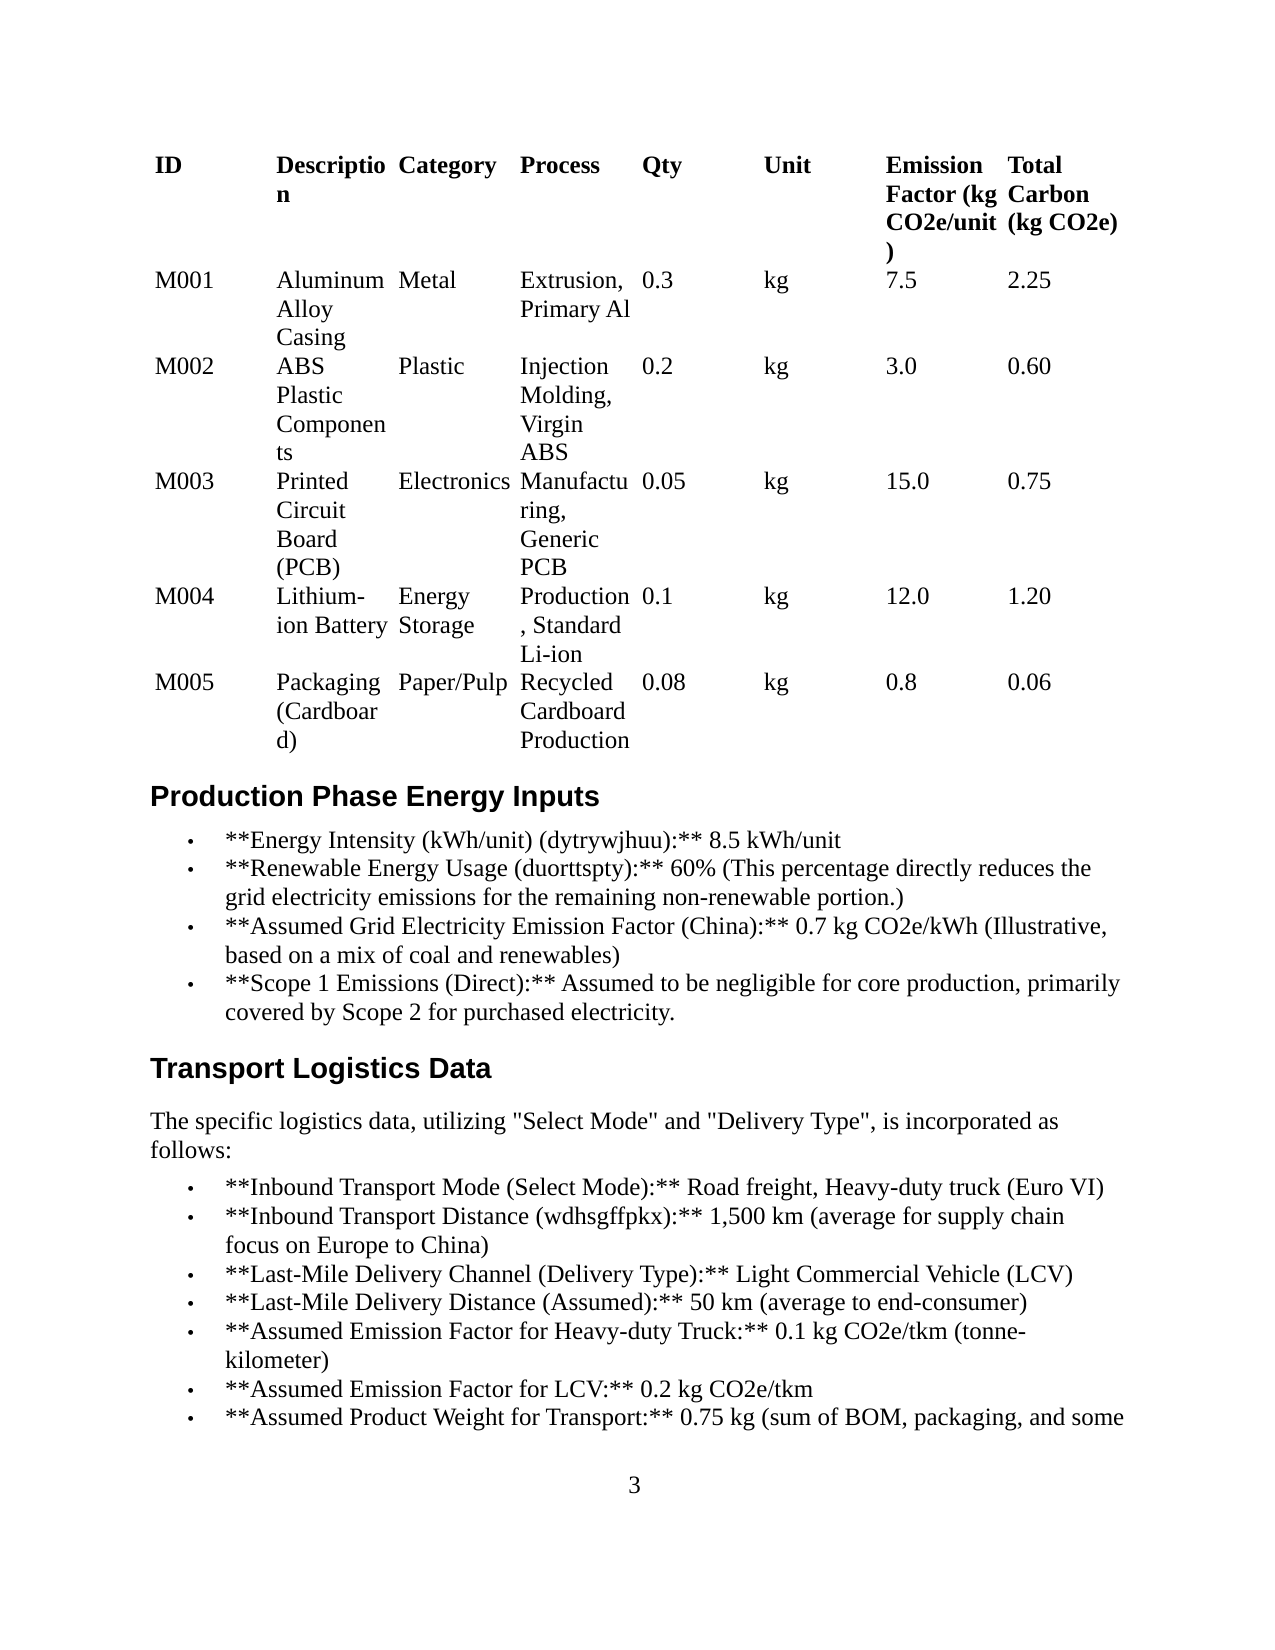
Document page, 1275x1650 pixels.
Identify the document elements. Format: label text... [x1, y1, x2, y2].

table_cell Electronics [394, 466, 516, 581]
table_cell kg [759, 581, 881, 667]
list **Scope 1 Emissions (Direct):** Assumed to be negligible for core production, primarily covered by Scope 2 for purchased electricity. [187, 968, 1125, 1026]
list **Assumed Product Weight for Transport:** 0.75 kg (sum of BOM, packaging, and some [187, 1402, 1125, 1431]
table_cell Manufacturing, Generic PCB [516, 466, 637, 581]
table_cell 12.0 [881, 581, 1003, 667]
table_cell kg [759, 466, 881, 581]
table_cell 0.75 [1003, 466, 1125, 581]
table_cell 0.05 [638, 466, 759, 581]
list **Assumed Emission Factor for LCV:** 0.2 kg CO2e/tkm [187, 1374, 1125, 1402]
list **Assumed Emission Factor for Heavy-duty Truck:** 0.1 kg CO2e/tkm (tonne-kilometer) [187, 1316, 1125, 1374]
table_cell kg [759, 351, 881, 466]
table_cell M003 [150, 466, 272, 581]
table_cell kg [759, 265, 881, 351]
table_cell M002 [150, 351, 272, 466]
text The specific logistics data, utilizing "Select Mode" and "Delivery Type", is incorporated as follows: [150, 1106, 1125, 1163]
table_cell kg [759, 668, 881, 754]
table_cell M004 [150, 581, 272, 667]
table_cell 0.2 [638, 351, 759, 466]
table_cell 15.0 [881, 466, 1003, 581]
table_cell 0.3 [638, 265, 759, 351]
table_cell M001 [150, 265, 272, 351]
table_cell 1.20 [1003, 581, 1125, 667]
table_header Emission Factor (kg CO2e/unit) [881, 150, 1003, 265]
table_cell 2.25 [1003, 265, 1125, 351]
table_cell 0.1 [638, 581, 759, 667]
table_cell Production, Standard Li-ion [516, 581, 637, 667]
table_cell 0.06 [1003, 668, 1125, 754]
table_cell Energy Storage [394, 581, 516, 667]
table_header Total Carbon (kg CO2e) [1003, 150, 1125, 265]
table_cell Lithium-ion Battery [272, 581, 394, 667]
list **Energy Intensity (kWh/unit) (dytrywjhuu):** 8.5 kWh/unit [187, 825, 1125, 853]
table_cell M005 [150, 668, 272, 754]
table_cell ABS Plastic Components [272, 351, 394, 466]
table_header ID [150, 150, 272, 265]
table_header Qty [638, 150, 759, 265]
list **Last-Mile Delivery Channel (Delivery Type):** Light Commercial Vehicle (LCV) [187, 1259, 1125, 1287]
table_cell Extrusion, Primary Al [516, 265, 637, 351]
table_header Description [272, 150, 394, 265]
table_cell Metal [394, 265, 516, 351]
table_cell 0.08 [638, 668, 759, 754]
table_cell Injection Molding, Virgin ABS [516, 351, 637, 466]
table_header Unit [759, 150, 881, 265]
table_cell Packaging (Cardboard) [272, 668, 394, 754]
list **Renewable Energy Usage (duorttspty):** 60% (This percentage directly reduces the grid electricity emissions for the remaining non-renewable portion.) [187, 853, 1125, 911]
table_cell Paper/Pulp [394, 668, 516, 754]
table_cell 0.8 [881, 668, 1003, 754]
subtitle Transport Logistics Data [150, 1051, 1125, 1084]
table_cell 3.0 [881, 351, 1003, 466]
list **Inbound Transport Mode (Select Mode):** Road freight, Heavy-duty truck (Euro VI) [187, 1172, 1125, 1201]
table_cell Recycled Cardboard Production [516, 668, 637, 754]
list **Inbound Transport Distance (wdhsgffpkx):** 1,500 km (average for supply chain focus on Europe to China) [187, 1201, 1125, 1259]
subtitle Production Phase Energy Inputs [150, 779, 1125, 812]
table_header Process [516, 150, 637, 265]
table_cell Printed Circuit Board (PCB) [272, 466, 394, 581]
list **Last-Mile Delivery Distance (Assumed):** 50 km (average to end-consumer) [187, 1287, 1125, 1316]
table_cell Plastic [394, 351, 516, 466]
table_cell 0.60 [1003, 351, 1125, 466]
table_cell Aluminum Alloy Casing [272, 265, 394, 351]
list **Assumed Grid Electricity Emission Factor (China):** 0.7 kg CO2e/kWh (Illustrative, based on a mix of coal and renewables) [187, 911, 1125, 968]
table_cell 7.5 [881, 265, 1003, 351]
table_header Category [394, 150, 516, 265]
